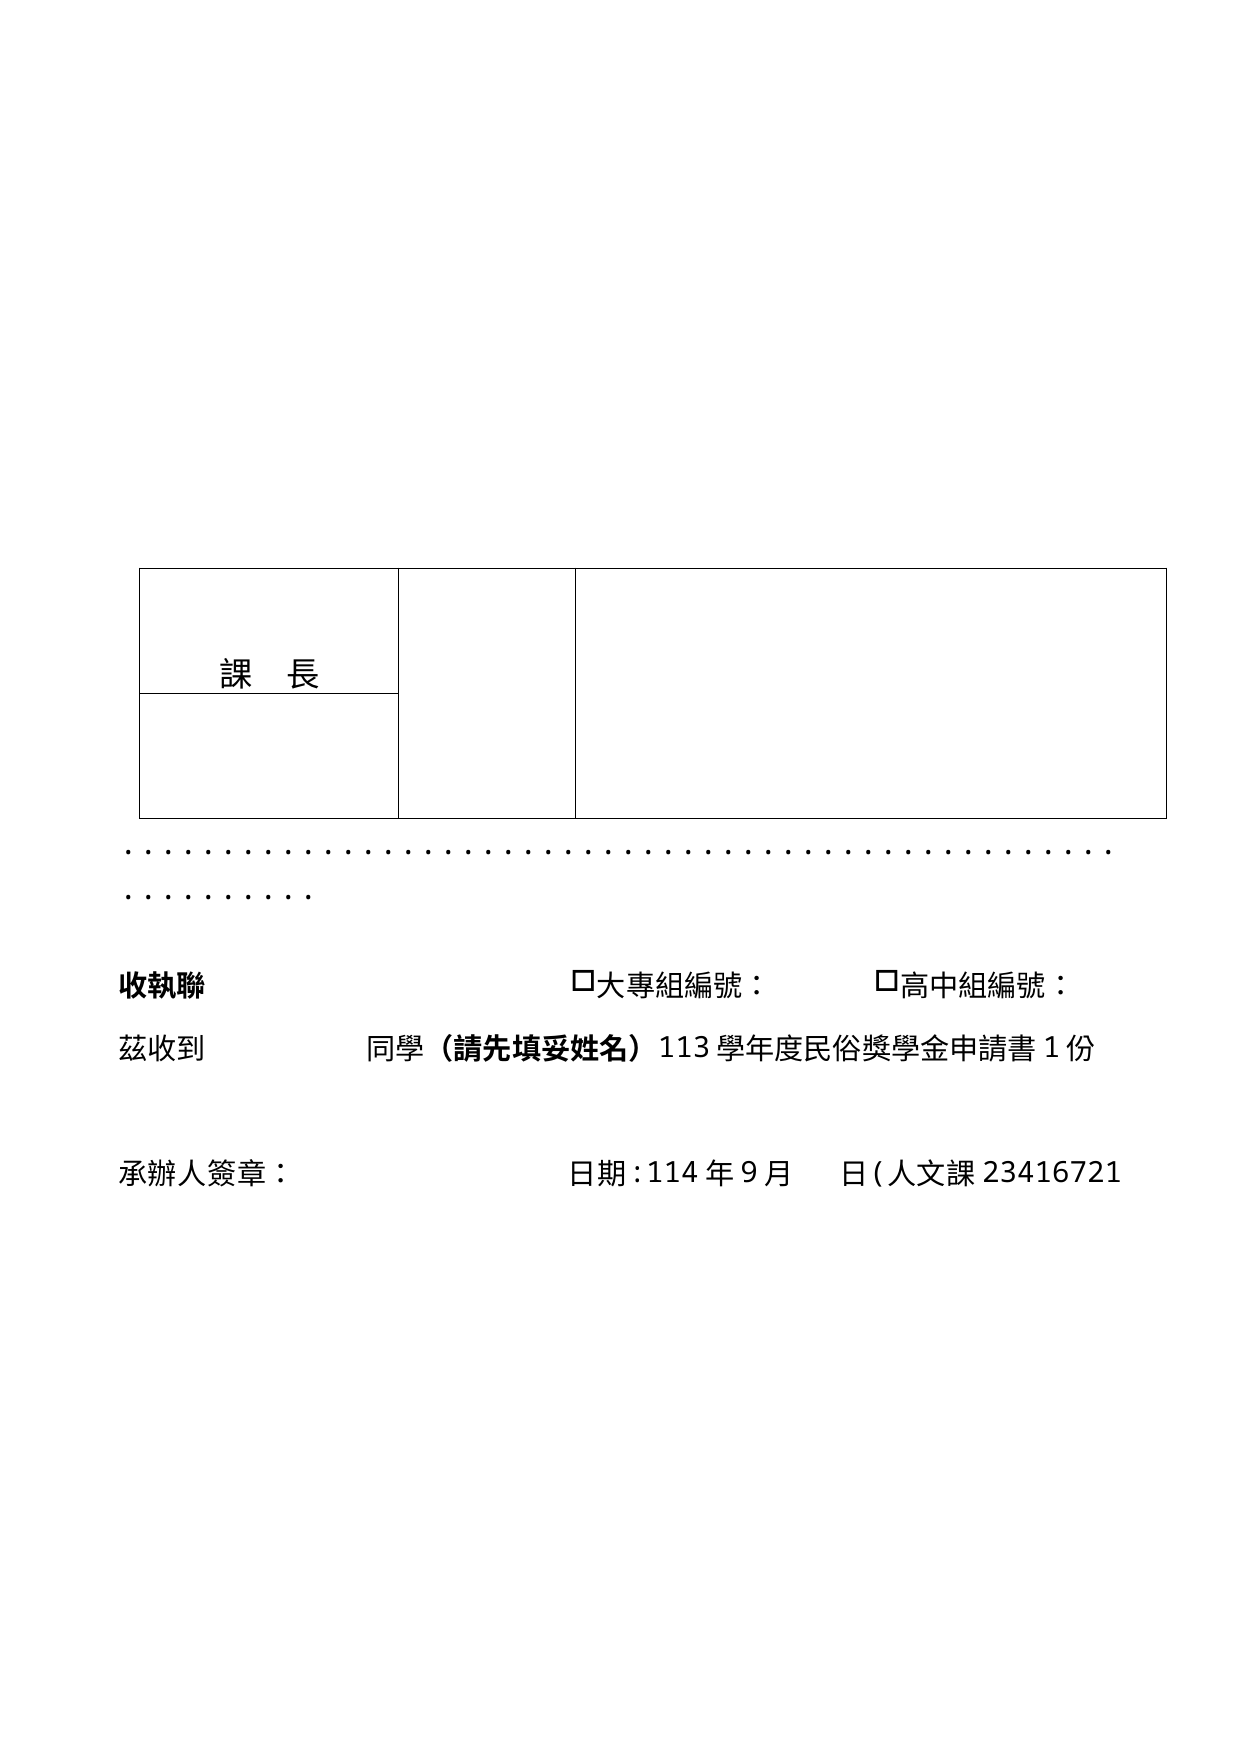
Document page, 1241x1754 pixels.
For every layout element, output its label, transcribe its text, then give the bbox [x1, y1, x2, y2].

table_cell [576, 569, 1166, 817]
text 茲收到 同學（請先填妥姓名）113學年度民俗獎學金申請書1份 [118, 1005, 1122, 1067]
table_cell 課 長 [140, 569, 398, 692]
table_cell [140, 694, 398, 817]
table_cell [399, 569, 575, 817]
text 承辦人簽章： 日期:114年9月 日(人文課23416721 [118, 1130, 1122, 1192]
text 收執聯 大專組編號： 高中組編號： [118, 942, 1122, 1005]
text ............................................................ [118, 818, 1122, 909]
